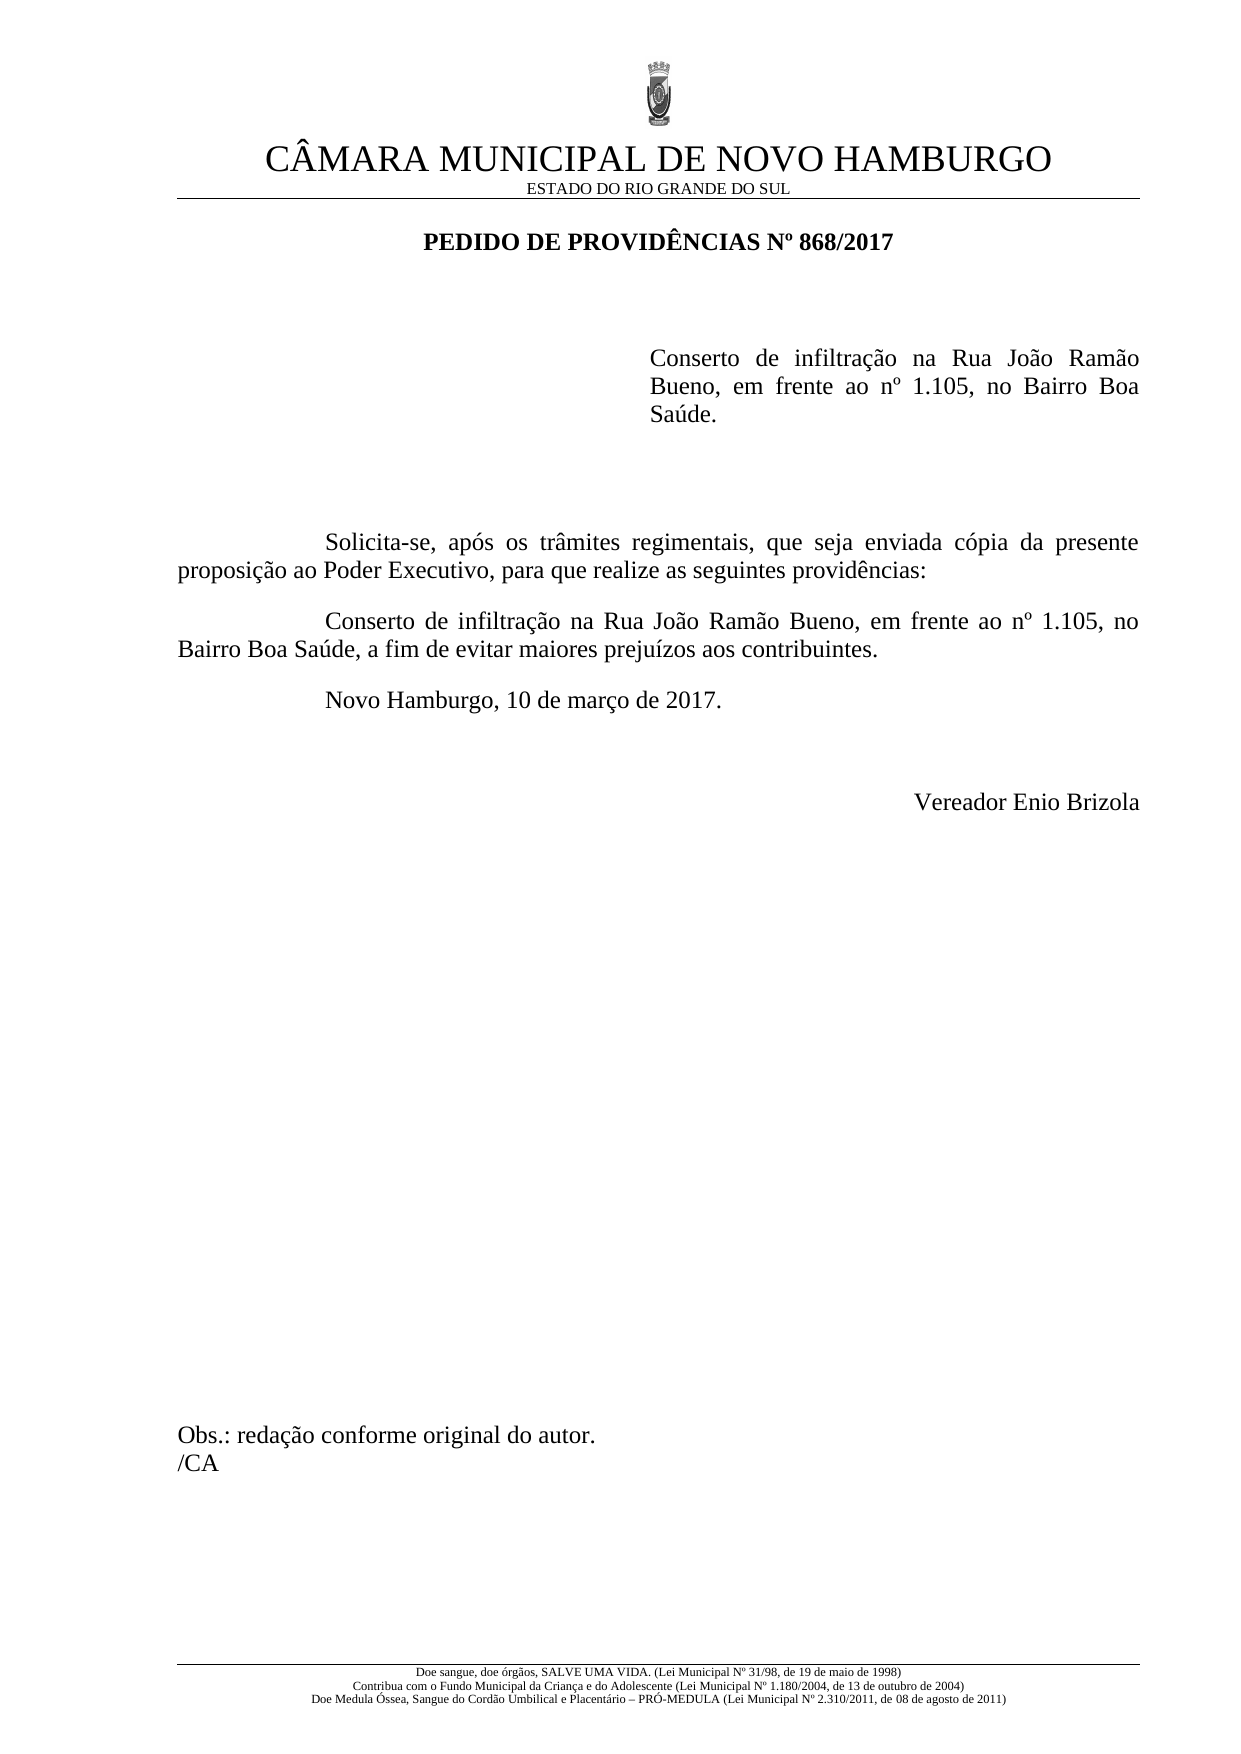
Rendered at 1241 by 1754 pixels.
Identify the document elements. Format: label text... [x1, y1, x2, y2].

text Vereador Enio Brizola [177, 788, 1140, 816]
text Solicita-se, após os trâmites regimentais, que seja enviada cópia da presente proposição ao Poder Executivo, para que realize as seguintes providências: [177, 528, 1140, 583]
text Novo Hamburgo, 10 de março de 2017. [177, 686, 1140, 714]
text Conserto de infiltração na Rua João Ramão Bueno, em frente ao nº 1.105, no Bairro Boa Saúde. [649, 344, 1140, 428]
text Conserto de infiltração na Rua João Ramão Bueno, em frente ao nº 1.105, no Bairro Boa Saúde, a fim de evitar maiores prejuízos aos contribuintes. [177, 607, 1140, 662]
text /CA [177, 1449, 1140, 1477]
text PEDIDO DE PROVIDÊNCIAS Nº 868/2017 [177, 228, 1140, 256]
text Obs.: redação conforme original do autor. [177, 1422, 1140, 1449]
